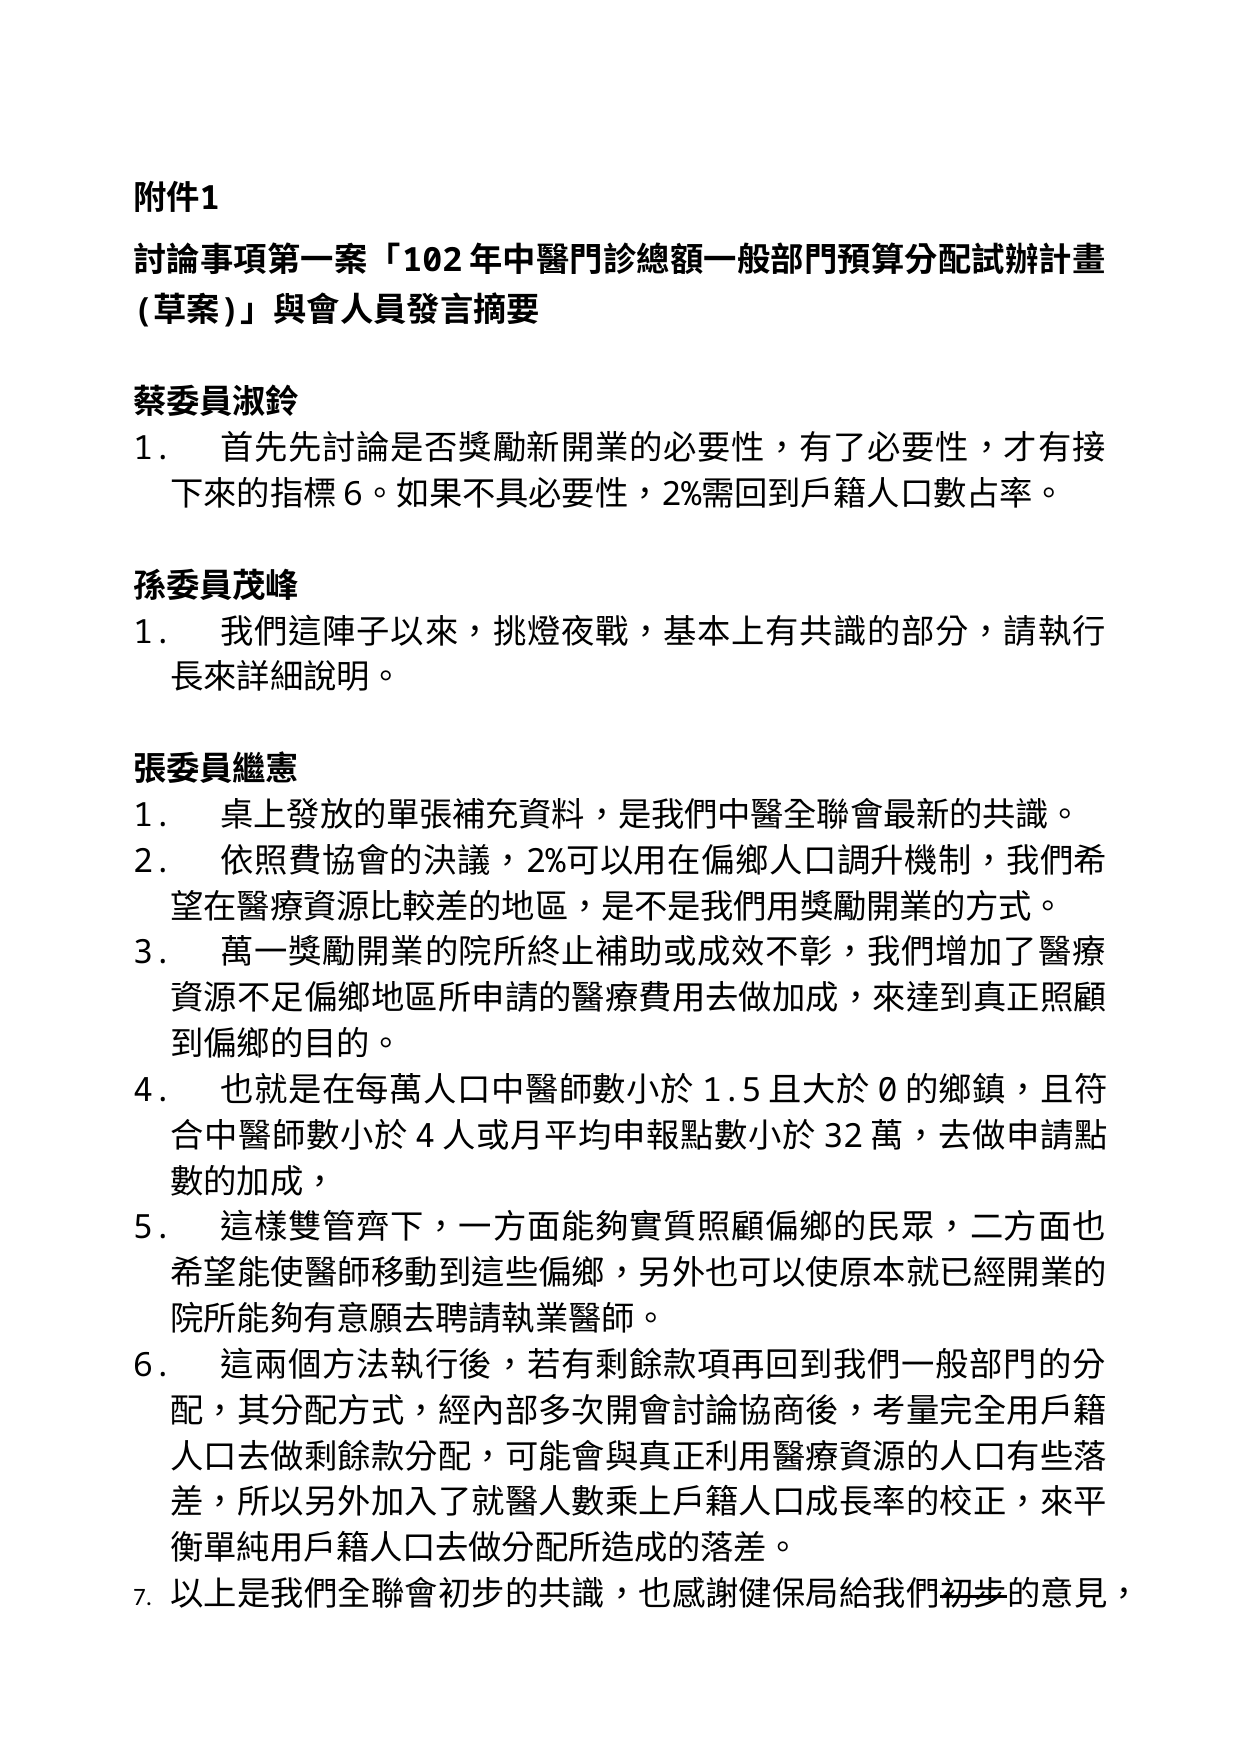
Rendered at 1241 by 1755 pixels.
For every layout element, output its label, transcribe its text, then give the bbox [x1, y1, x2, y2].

list 桌上發放的單張補充資料，是我們中醫全聯會最新的共識。 [133, 790, 1107, 836]
text 蔡委員淑鈴 [133, 377, 1107, 423]
list 依照費協會的決議，2%可以用在偏鄉人口調升機制，我們希望在醫療資源比較差的地區，是不是我們用獎勵開業的方式。 [133, 836, 1107, 927]
text 討論事項第一案「102年中醫門診總額一般部門預算分配試辦計畫(草案)」與會人員發言摘要 [133, 231, 1107, 331]
text 張委員繼憲 [133, 744, 1107, 790]
list 這樣雙管齊下，一方面能夠實質照顧偏鄉的民眾，二方面也希望能使醫師移動到這些偏鄉，另外也可以使原本就已經開業的院所能夠有意願去聘請執業醫師。 [133, 1202, 1107, 1340]
text 孫委員茂峰 [133, 561, 1107, 606]
list 我們這陣子以來，挑燈夜戰，基本上有共識的部分，請執行長來詳細說明。 [133, 606, 1107, 698]
text 附件1 [133, 170, 1107, 219]
list 以上是我們全聯會初步的共識，也感謝健保局給我們初步的意見，我們也根據健保局的意見會在接下來的討論，做一些變動，例如獎勵保障的金額不應該跟醫缺獎勵開業的保障金額差距太大。至於原本已經在開業的部分，所需費用不管是申請點數加成5%、診察費加成10%，或以平均點值0.95補至點值一點一元來試算，不會落差太多。 [133, 1569, 1107, 1615]
list 萬一獎勵開業的院所終止補助或成效不彰，我們增加了醫療資源不足偏鄉地區所申請的醫療費用去做加成，來達到真正照顧到偏鄉的目的。 [133, 927, 1107, 1065]
list 首先先討論是否獎勵新開業的必要性，有了必要性，才有接下來的指標6。如果不具必要性，2%需回到戶籍人口數占率。 [133, 423, 1107, 515]
list 這兩個方法執行後，若有剩餘款項再回到我們一般部門的分配，其分配方式，經內部多次開會討論協商後，考量完全用戶籍人口去做剩餘款分配，可能會與真正利用醫療資源的人口有些落差，所以另外加入了就醫人數乘上戶籍人口成長率的校正，來平衡單純用戶籍人口去做分配所造成的落差。 [133, 1340, 1107, 1569]
list 也就是在每萬人口中醫師數小於1.5且大於0的鄉鎮，且符合中醫師數小於4人或月平均申報點數小於32萬，去做申請點數的加成， [133, 1065, 1107, 1202]
